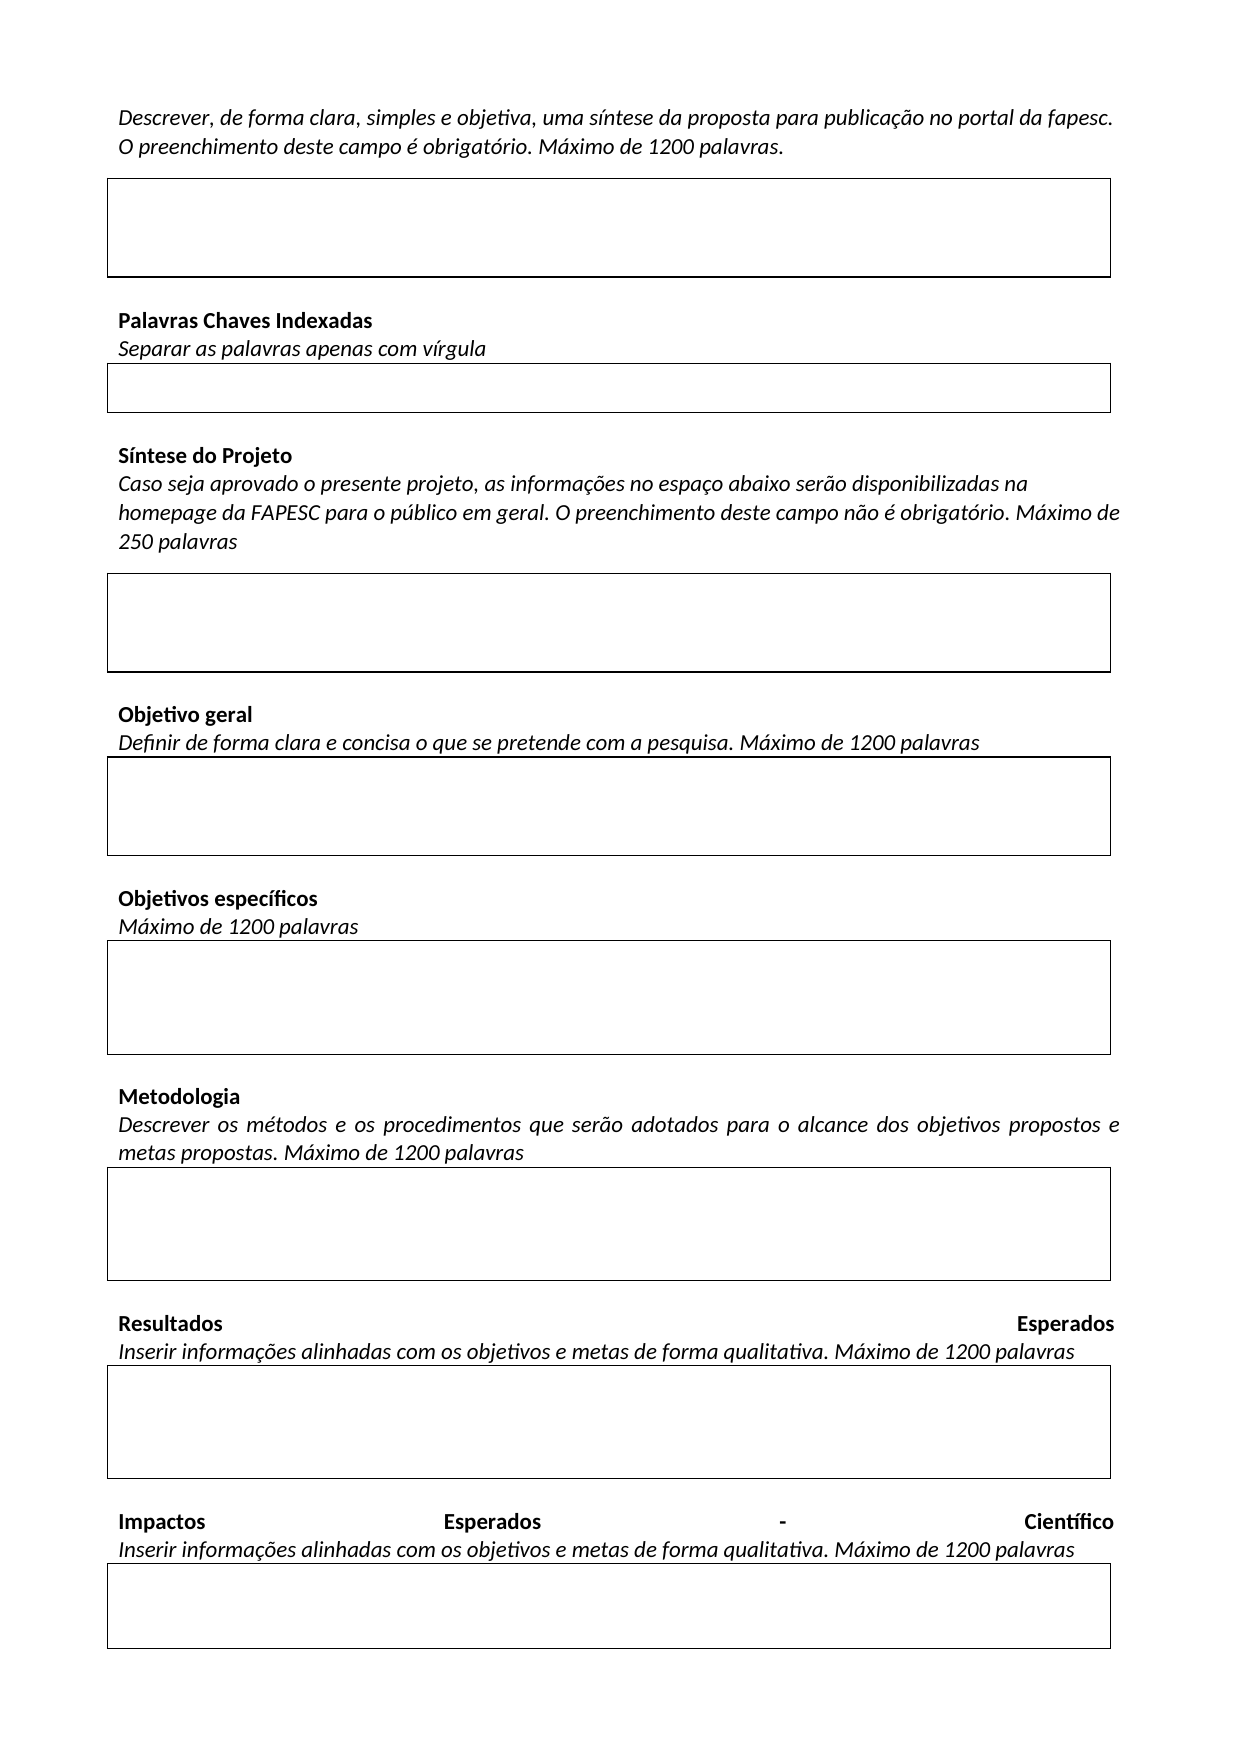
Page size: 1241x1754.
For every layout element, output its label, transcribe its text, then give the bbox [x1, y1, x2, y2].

table_header [108, 1564, 1110, 1648]
text Impactos Esperados - Científico Inserir informações alinhadas com os objetivos e metas de forma qualitativa. Máximo de 1200 palavras [118, 1507, 1122, 1563]
text Máximo de 1200 palavras [118, 912, 1122, 940]
text Resultados Esperados Inserir informações alinhadas com os objetivos e metas de forma qualitativa. Máximo de 1200 palavras [118, 1309, 1122, 1365]
table_header [108, 364, 1110, 412]
table_header [108, 941, 1110, 1053]
table_header [108, 758, 1110, 855]
table_header [108, 179, 1110, 276]
table_header [108, 1168, 1110, 1280]
text Palavras Chaves Indexadas [118, 306, 1122, 334]
text Caso seja aprovado o presente projeto, as informações no espaço abaixo serão disponibilizadas na homepage da FAPESC para o público em geral. O preenchimento deste campo não é obrigatório. Máximo de 250 palavras [118, 469, 1122, 555]
text Objetivo geral [118, 700, 1122, 728]
text Definir de forma clara e concisa o que se pretende com a pesquisa. Máximo de 1200 palavras [118, 728, 1122, 756]
text Separar as palavras apenas com vírgula [118, 334, 1122, 362]
text Objetivos específicos [118, 884, 1122, 912]
table_header [108, 1366, 1110, 1478]
table_header [108, 574, 1110, 671]
text Metodologia Descrever os métodos e os procedimentos que serão adotados para o alcance dos objetivos propostos e metas propostas. Máximo de 1200 palavras [118, 1082, 1122, 1167]
text Descrever, de forma clara, simples e objetiva, uma síntese da proposta para publicação no portal da fapesc. O preenchimento deste campo é obrigatório. Máximo de 1200 palavras. [118, 103, 1122, 160]
text Síntese do Projeto [118, 441, 1122, 469]
